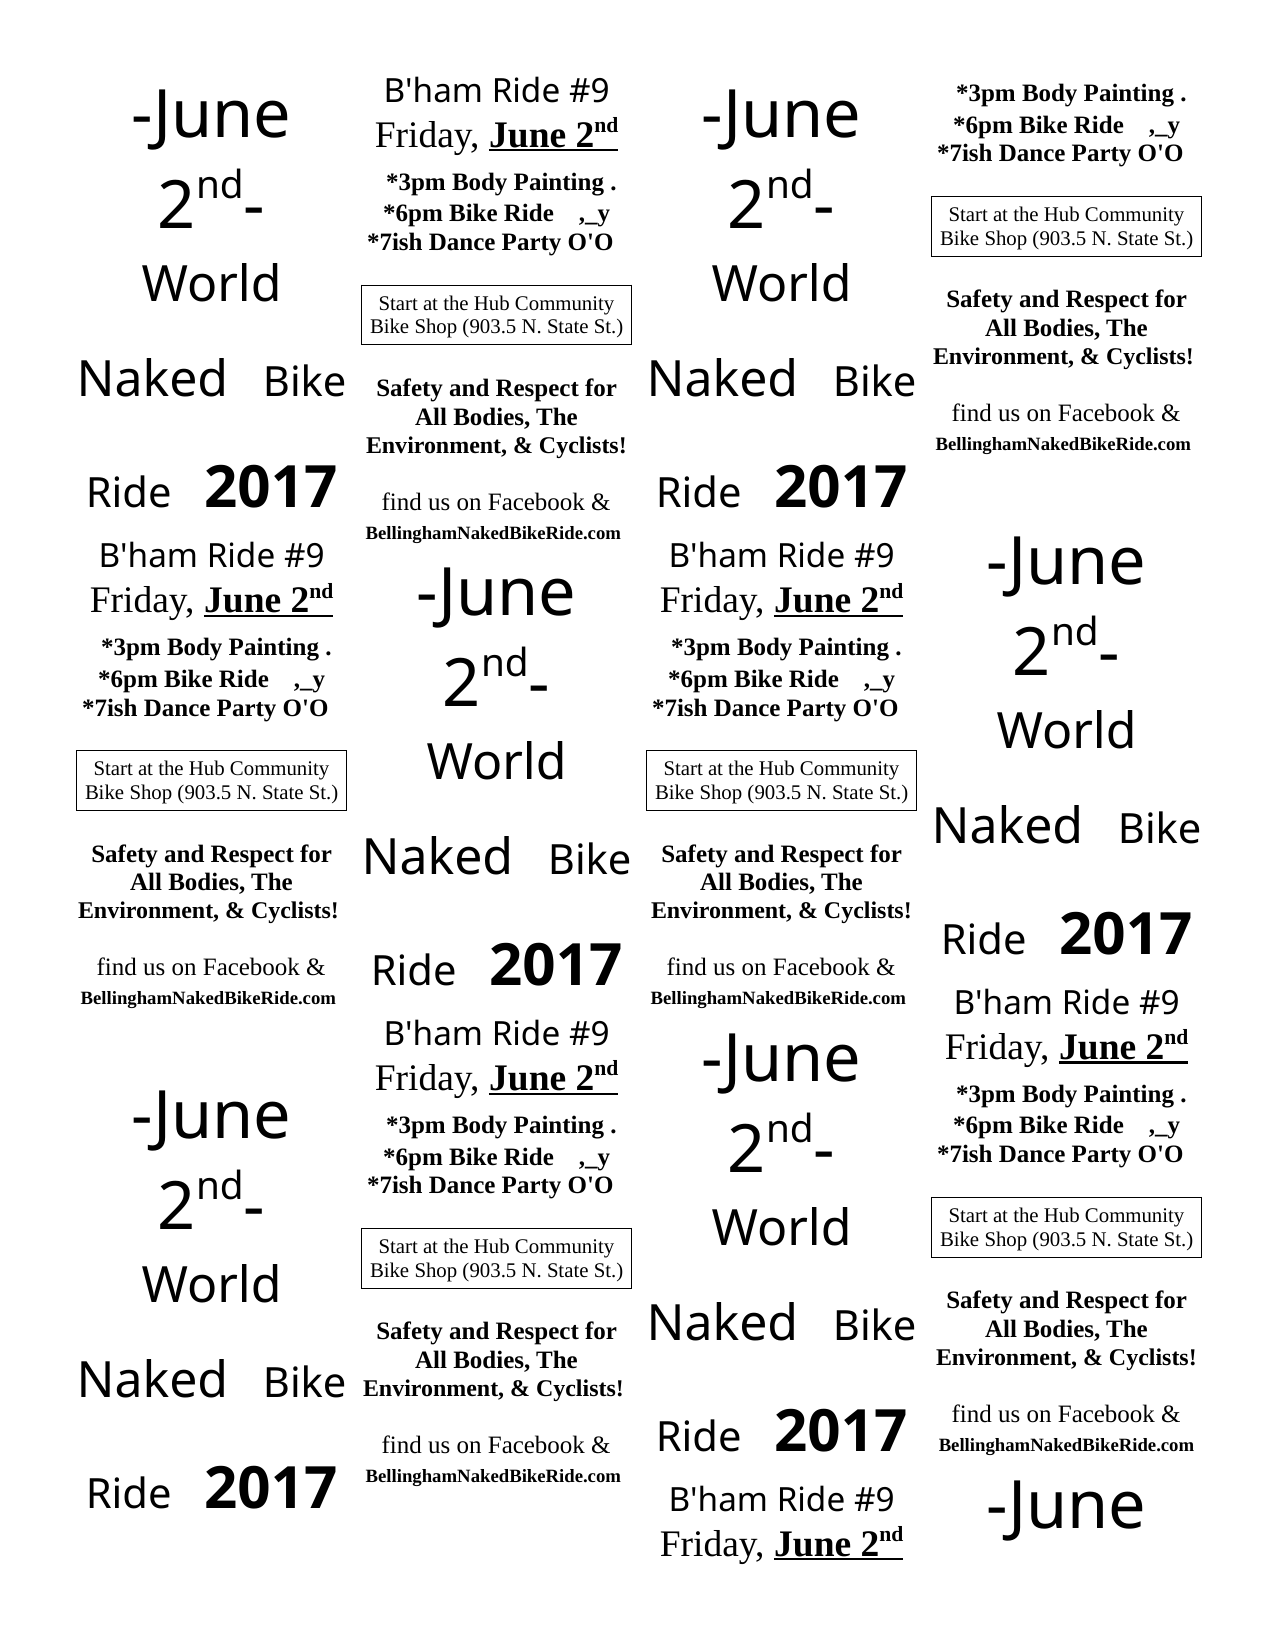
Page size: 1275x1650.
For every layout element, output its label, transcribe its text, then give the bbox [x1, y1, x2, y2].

text BellinghamNakedBikeRide.com -June [931, 1428, 1201, 1548]
text find us on Facebook & [646, 952, 916, 981]
table_header Start at the Hub Community Bike Shop (903.5 N. State St.) [932, 197, 1201, 256]
text BellinghamNakedBikeRide.com [931, 427, 1201, 456]
text B'ham Ride #9 Friday, June 2nd [361, 67, 631, 155]
text -June 2nd- [646, 67, 916, 248]
text find us on Facebook & [931, 1399, 1201, 1428]
text find us on Facebook & [931, 398, 1201, 427]
text World Naked Bike Ride 2017 B'ham Ride #9 Friday, June 2nd [646, 1192, 916, 1564]
text -June 2nd- [76, 67, 346, 248]
table_header Start at the Hub Community Bike Shop (903.5 N. State St.) [77, 751, 346, 810]
text BellinghamNakedBikeRide.com [361, 516, 631, 544]
text *3pm Body Painting . *6pm Bike Ride ,_y *7ish Dance Party O'O [76, 621, 346, 721]
table_header Start at the Hub Community Bike Shop (903.5 N. State St.) [932, 1198, 1201, 1257]
text -June 2nd- [931, 513, 1201, 695]
text Safety and Respect for All Bodies, The Environment, & Cyclists! [931, 1285, 1201, 1371]
text World Naked Bike Ride 2017 B'ham Ride #9 Friday, June 2nd [931, 695, 1201, 1067]
text -June 2nd- [361, 544, 631, 726]
text find us on Facebook & [361, 487, 631, 516]
text BellinghamNakedBikeRide.com [646, 981, 916, 1010]
text *3pm Body Painting . *6pm Bike Ride ,_y *7ish Dance Party O'O [361, 155, 631, 256]
table_header Start at the Hub Community Bike Shop (903.5 N. State St.) [362, 1229, 631, 1288]
text *3pm Body Painting . *6pm Bike Ride ,_y *7ish Dance Party O'O [361, 1098, 631, 1199]
table_header Start at the Hub Community Bike Shop (903.5 N. State St.) [647, 751, 916, 810]
text Safety and Respect for All Bodies, The Environment, & Cyclists! [361, 373, 631, 458]
text Safety and Respect for All Bodies, The Environment, & Cyclists! [361, 1316, 631, 1402]
text *3pm Body Painting . *6pm Bike Ride ,_y *7ish Dance Party O'O [931, 67, 1201, 167]
text BellinghamNakedBikeRide.com [361, 1459, 631, 1488]
text World Naked Bike Ride 2017 B'ham Ride #9 Friday, June 2nd [646, 248, 916, 621]
text World Naked Bike Ride 2017 B'ham Ride #9 Friday, June 2nd [361, 726, 631, 1098]
text Safety and Respect for All Bodies, The Environment, & Cyclists! [76, 839, 346, 924]
text -June 2nd- [76, 1067, 346, 1249]
text Safety and Respect for All Bodies, The Environment, & Cyclists! [931, 284, 1201, 370]
table_header Start at the Hub Community Bike Shop (903.5 N. State St.) [362, 286, 631, 344]
text BellinghamNakedBikeRide.com [76, 981, 346, 1010]
text World Naked Bike Ride 2017 B'ham Ride #9 Friday, June 2nd [76, 248, 346, 621]
text World Naked Bike Ride 2017 [76, 1249, 346, 1533]
text find us on Facebook & [76, 952, 346, 981]
text *3pm Body Painting . *6pm Bike Ride ,_y *7ish Dance Party O'O [931, 1067, 1201, 1168]
text -June 2nd- [646, 1010, 916, 1192]
text find us on Facebook & [361, 1430, 631, 1459]
text Safety and Respect for All Bodies, The Environment, & Cyclists! [646, 839, 916, 924]
text *3pm Body Painting . *6pm Bike Ride ,_y *7ish Dance Party O'O [646, 621, 916, 721]
